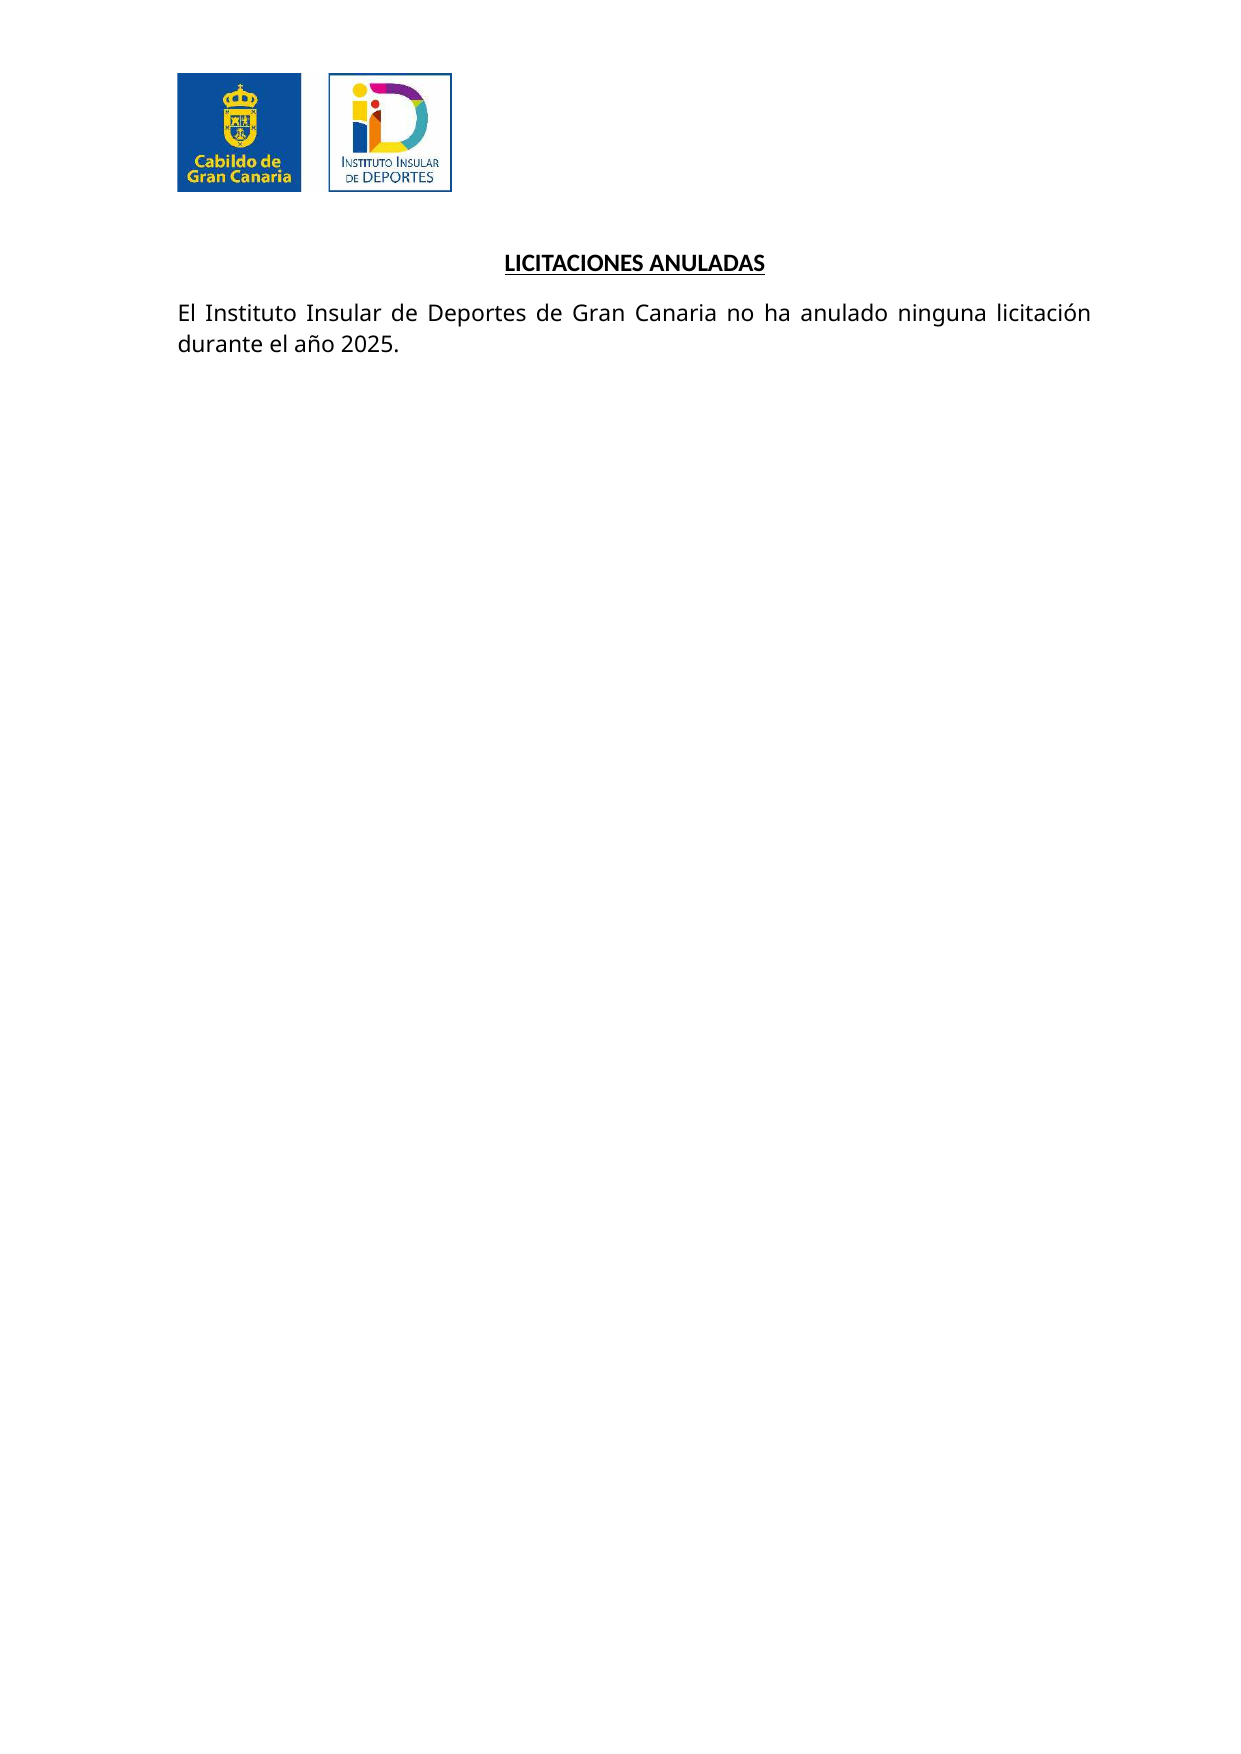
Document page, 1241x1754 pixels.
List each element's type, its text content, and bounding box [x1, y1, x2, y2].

text El Instituto Insular de Deportes de Gran Canaria no ha anulado ninguna licitación durante el año 2025. [177, 297, 1092, 359]
text LICITACIONES ANULADAS [177, 247, 1092, 278]
